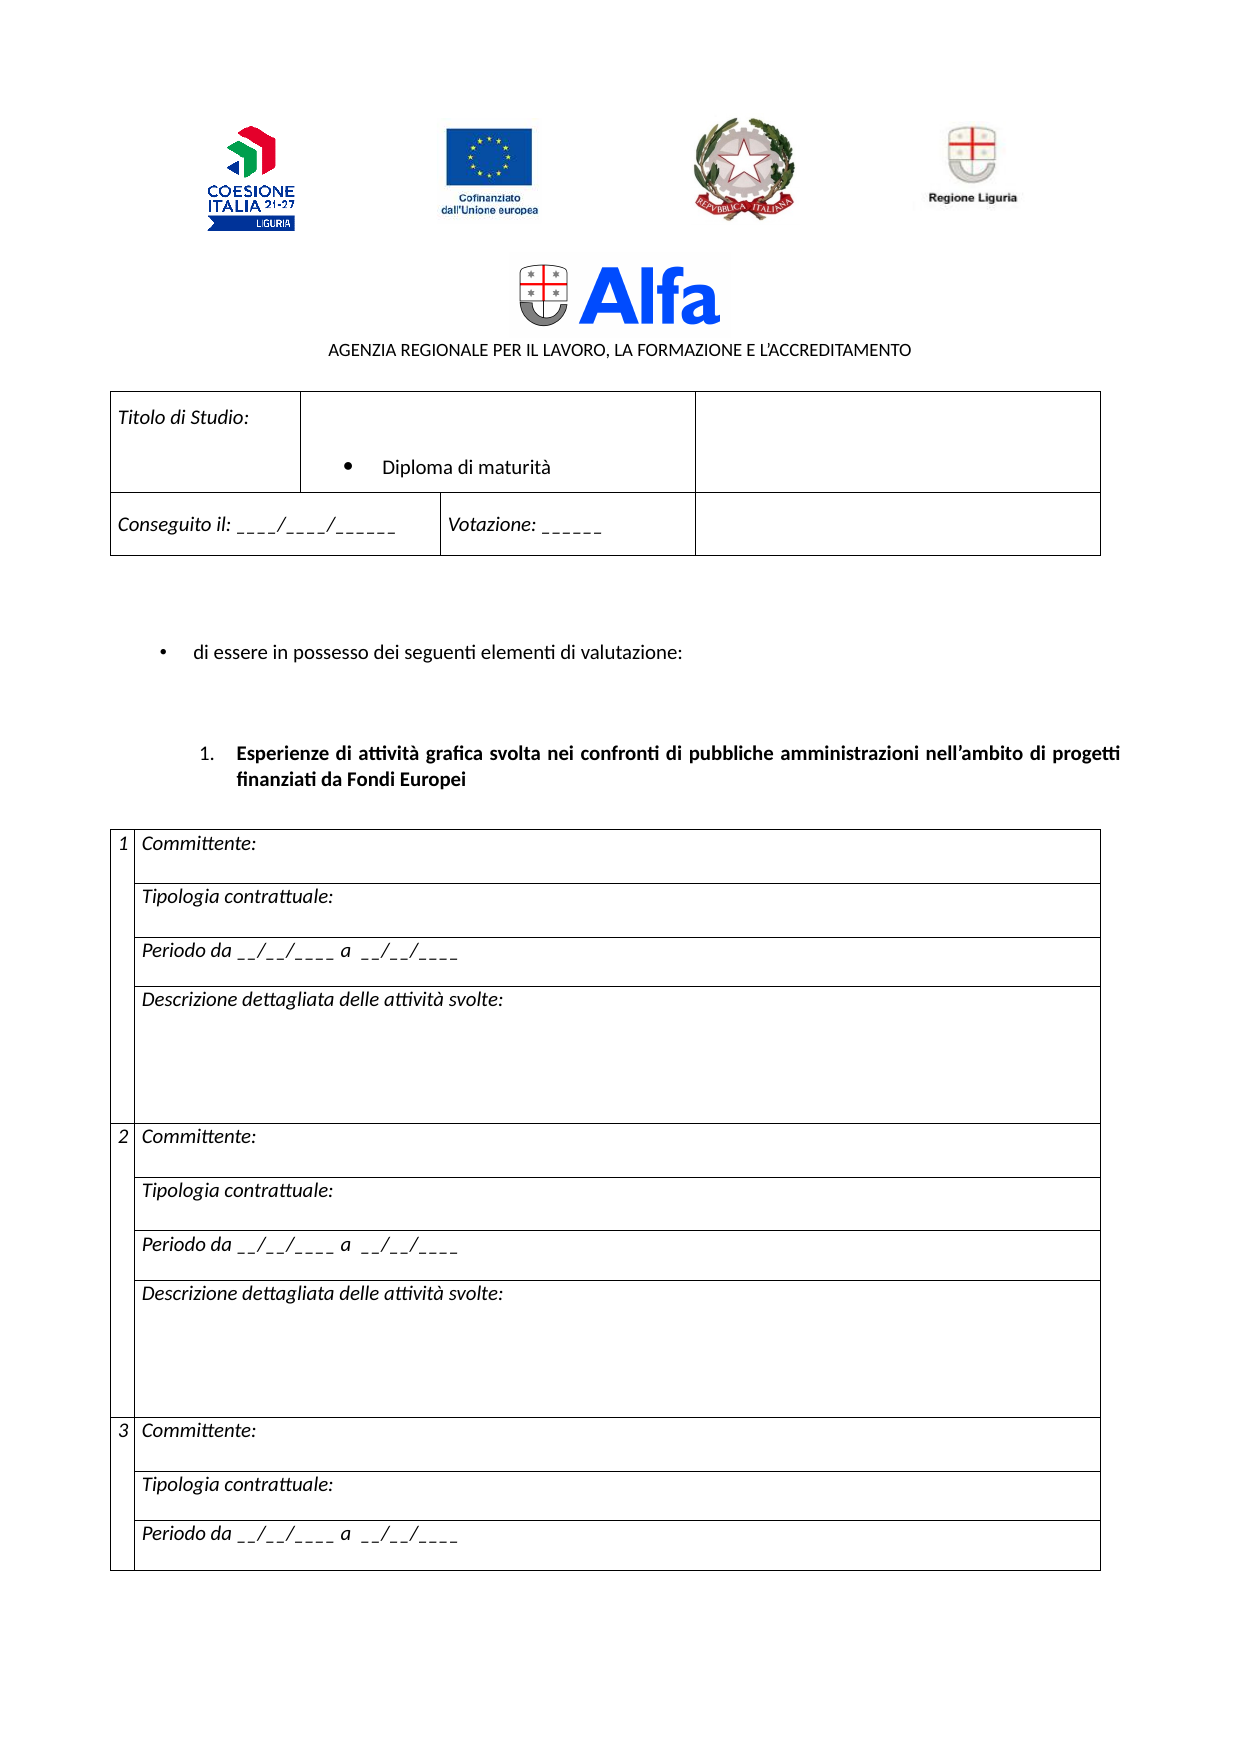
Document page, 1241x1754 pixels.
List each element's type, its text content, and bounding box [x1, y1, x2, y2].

table_header Committente: [135, 1418, 1100, 1471]
table_header [696, 392, 1100, 492]
table_cell Periodo da __/__/____ a __/__/____ [135, 1521, 1100, 1569]
table_cell Descrizione dettagliata delle attività svolte: [135, 987, 1100, 1123]
table_cell Tipologia contrattuale: [135, 1178, 1100, 1230]
table_cell Descrizione dettagliata delle attività svolte: [135, 1281, 1100, 1417]
table_header Committente: [135, 1124, 1100, 1177]
table_header Votazione: ______ [441, 493, 695, 555]
table_header Conseguito il: ____/____/______ [111, 493, 440, 555]
picture [508, 252, 732, 338]
picture [181, 97, 321, 258]
table_header [696, 493, 1100, 555]
table_cell Tipologia contrattuale: [135, 1472, 1100, 1520]
table_header 2 [111, 1124, 134, 1417]
table_cell Periodo da __/__/____ a __/__/____ [135, 1231, 1100, 1280]
table_header Titolo di Studio: [111, 392, 300, 492]
table_header 3 [111, 1418, 134, 1569]
picture [690, 113, 801, 225]
list Esperienze di attività grafica svolta nei confronti di pubbliche amministrazioni nell’ambito di progetti finanziati da Fondi Europei [199, 741, 1122, 791]
picture [436, 118, 542, 224]
table_header 1 [111, 830, 134, 1123]
table_header Diploma di maturità [301, 392, 695, 492]
table_cell Tipologia contrattuale: [135, 884, 1100, 936]
picture [912, 121, 1034, 224]
list di essere in possesso dei seguenti elementi di valutazione: [159, 620, 1122, 670]
table_cell Periodo da __/__/____ a __/__/____ [135, 938, 1100, 986]
table_header Committente: [135, 830, 1100, 883]
